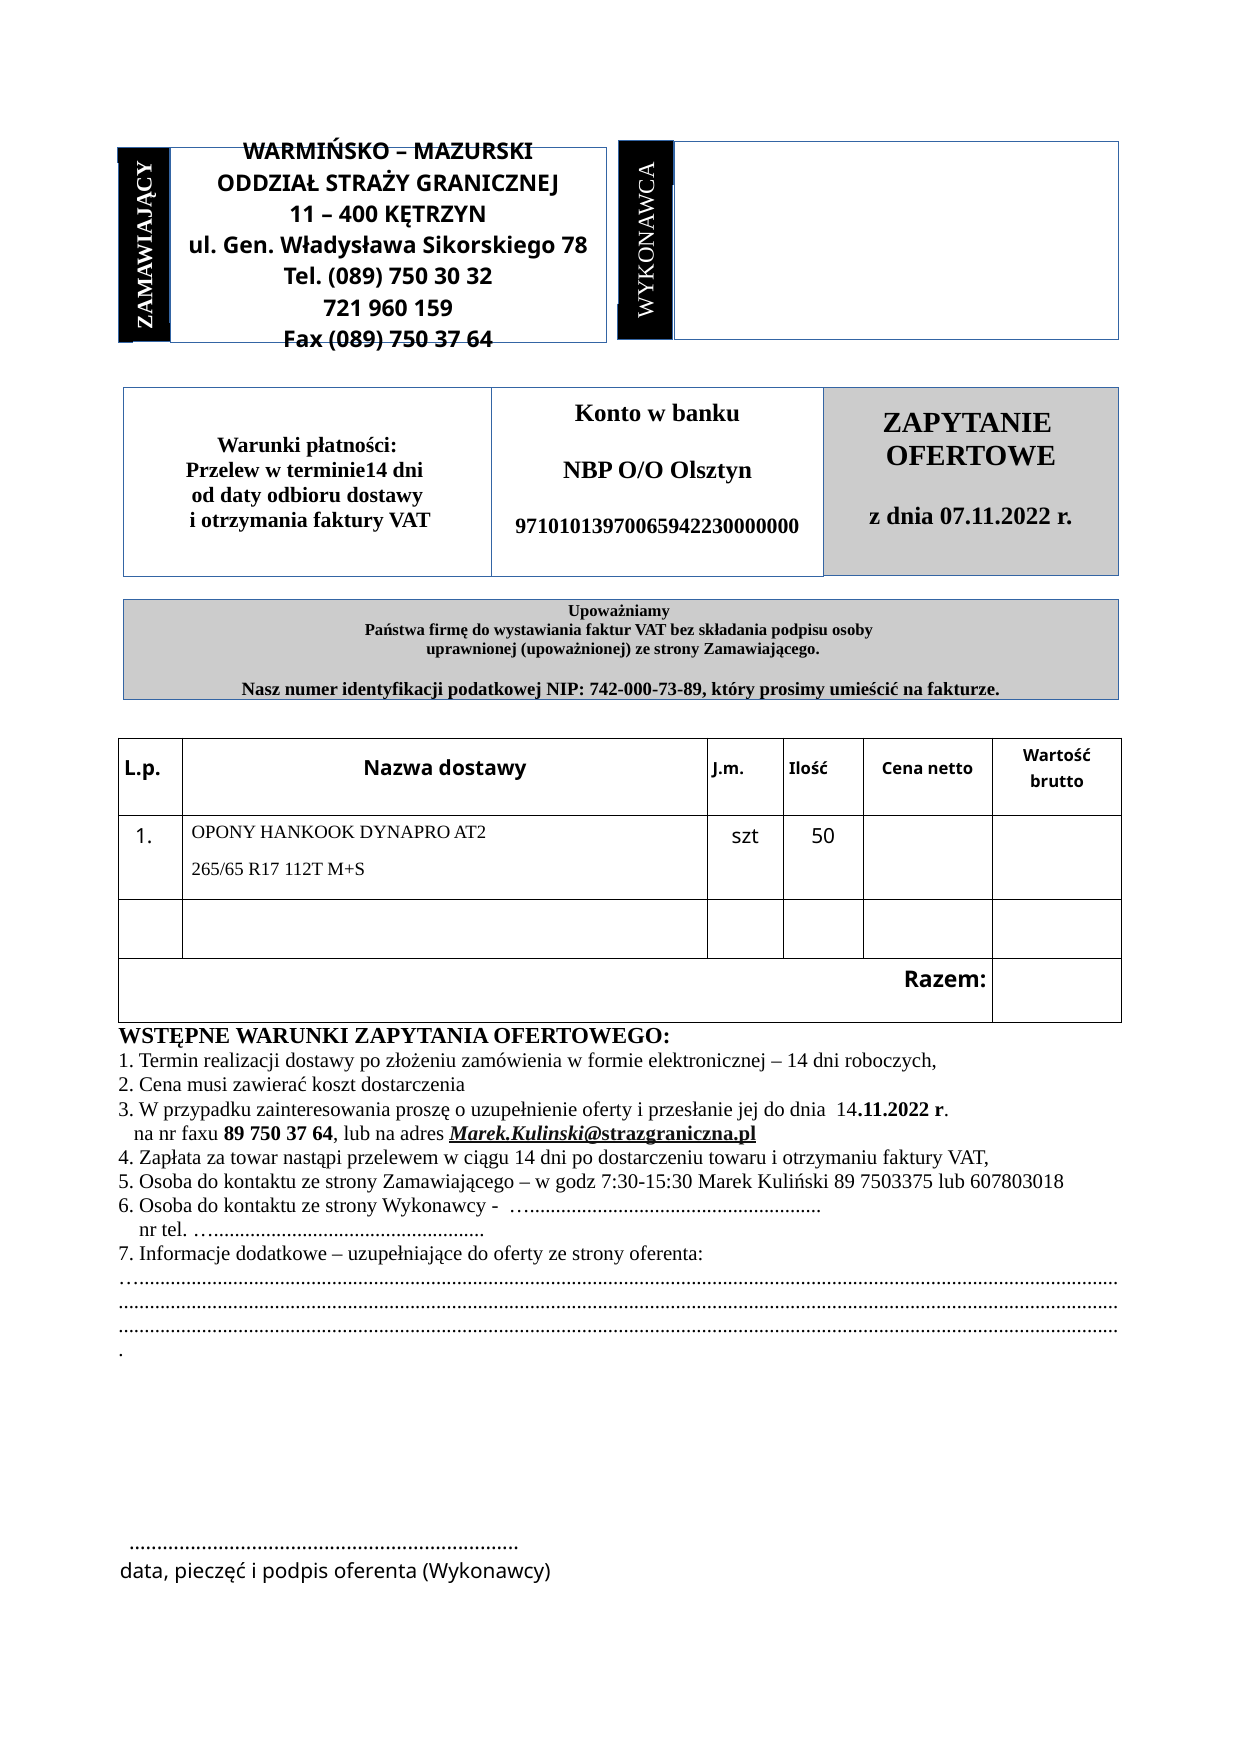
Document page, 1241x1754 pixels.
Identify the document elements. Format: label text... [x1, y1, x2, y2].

table_cell Razem: [119, 959, 992, 1022]
table_cell [119, 900, 182, 957]
table_header Nazwa dostawy [183, 739, 707, 815]
text 3. W przypadku zainteresowania proszę o uzupełnienie oferty i przesłanie jej do dnia 14.11.2022 r. [118, 1096, 1122, 1121]
text 1. Termin realizacji dostawy po złożeniu zamówienia w formie elektronicznej – 14 dni roboczych, [118, 1048, 1122, 1072]
table_cell [864, 816, 992, 899]
text 4. Zapłata za towar nastąpi przelewem w ciągu 14 dni po dostarczeniu towaru i otrzymaniu faktury VAT, [118, 1144, 1122, 1169]
table_cell [993, 959, 1121, 1022]
text data, pieczęć i podpis oferenta (Wykonawcy) [118, 1556, 1122, 1584]
text …................................................................... [118, 1527, 1122, 1556]
table_cell OPONY HANKOOK DYNAPRO AT2 265/65 R17 112T M+S [183, 816, 707, 899]
table_header Ilość [784, 739, 863, 815]
table_cell 50 [784, 816, 863, 899]
table_header J.m. [708, 739, 783, 815]
table_cell [708, 900, 783, 957]
table_cell [183, 900, 707, 957]
table_header L.p. [119, 739, 182, 815]
text na nr faxu 89 750 37 64, lub na adres Marek.Kulinski@strazgraniczna.pl [118, 1121, 1122, 1144]
table_cell [784, 900, 863, 957]
table_cell [864, 900, 992, 957]
table_cell [993, 816, 1121, 899]
table_header Wartość brutto [993, 739, 1121, 815]
text 7. Informacje dodatkowe – uzupełniające do oferty ze strony oferenta: …............................................................................................................................................................................................................................................................................................................................................................................................................................................................................................................................................................................................. [118, 1241, 1122, 1361]
text 5. Osoba do kontaktu ze strony Zamawiającego – w godz 7:30-15:30 Marek Kuliński 89 7503375 lub 607803018 [118, 1169, 1122, 1193]
text 2. Cena musi zawierać koszt dostarczenia [118, 1072, 1122, 1096]
table_cell 1. [119, 816, 182, 899]
text nr tel. ….................................................... [118, 1217, 1122, 1241]
table_cell szt [708, 816, 783, 899]
table_header Cena netto [864, 739, 992, 815]
text 6. Osoba do kontaktu ze strony Wykonawcy - …........................................................ [118, 1193, 1122, 1217]
table_cell [993, 900, 1121, 957]
text WSTĘPNE WARUNKI ZAPYTANIA OFERTOWEGO: [118, 1023, 1122, 1048]
